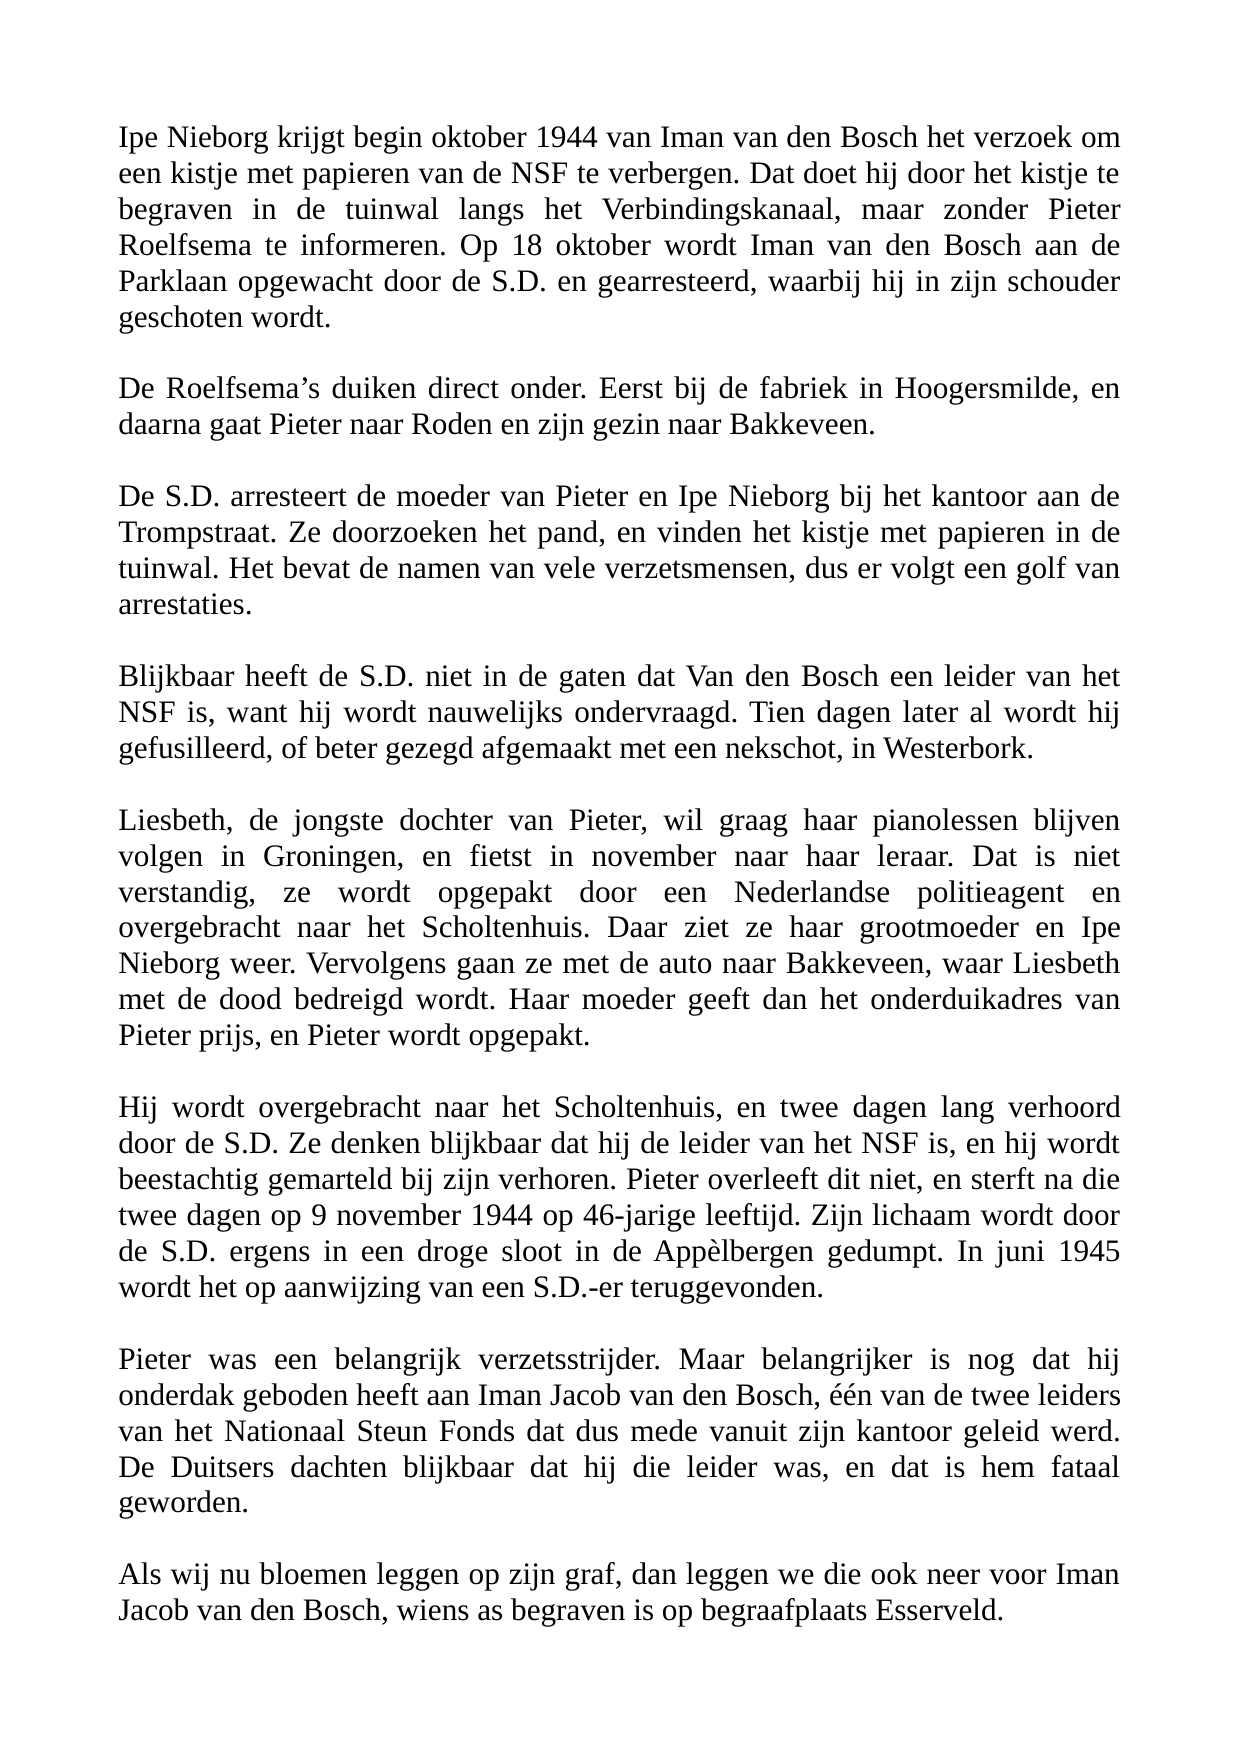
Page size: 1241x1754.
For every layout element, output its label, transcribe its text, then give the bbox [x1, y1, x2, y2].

text Liesbeth, de jongste dochter van Pieter, wil graag haar pianolessen blijven volgen in Groningen, en fietst in november naar haar leraar. Dat is niet verstandig, ze wordt opgepakt door een Nederlandse politieagent en overgebracht naar het Scholtenhuis. Daar ziet ze haar grootmoeder en Ipe Nieborg weer. Vervolgens gaan ze met de auto naar Bakkeveen, waar Liesbeth met de dood bedreigd wordt. Haar moeder geeft dan het onderduikadres van Pieter prijs, en Pieter wordt opgepakt. [118, 801, 1122, 1052]
text Hij wordt overgebracht naar het Scholtenhuis, en twee dagen lang verhoord door de S.D. Ze denken blijkbaar dat hij de leider van het NSF is, en hij wordt beestachtig gemarteld bij zijn verhoren. Pieter overleeft dit niet, en sterft na die twee dagen op 9 november 1944 op 46-jarige leeftijd. Zijn lichaam wordt door de S.D. ergens in een droge sloot in de Appèlbergen gedumpt. In juni 1945 wordt het op aanwijzing van een S.D.-er teruggevonden. [118, 1088, 1122, 1304]
text Pieter was een belangrijk verzetsstrijder. Maar belangrijker is nog dat hij onderdak geboden heeft aan Iman Jacob van den Bosch, één van de twee leiders van het Nationaal Steun Fonds dat dus mede vanuit zijn kantoor geleid werd. De Duitsers dachten blijkbaar dat hij die leider was, en dat is hem fataal geworden. [118, 1340, 1122, 1520]
text Als wij nu bloemen leggen op zijn graf, dan leggen we die ook neer voor Iman Jacob van den Bosch, wiens as begraven is op begraafplaats Esserveld. [118, 1556, 1122, 1627]
text De S.D. arresteert de moeder van Pieter en Ipe Nieborg bij het kantoor aan de Trompstraat. Ze doorzoeken het pand, en vinden het kistje met papieren in de tuinwal. Het bevat de namen van vele verzetsmensen, dus er volgt een golf van arrestaties. [118, 477, 1122, 621]
text Ipe Nieborg krijgt begin oktober 1944 van Iman van den Bosch het verzoek om een kistje met papieren van de NSF te verbergen. Dat doet hij door het kistje te begraven in de tuinwal langs het Verbindingskanaal, maar zonder Pieter Roelfsema te informeren. Op 18 oktober wordt Iman van den Bosch aan de Parklaan opgewacht door de S.D. en gearresteerd, waarbij hij in zijn schouder geschoten wordt. [118, 118, 1122, 334]
text De Roelfsema’s duiken direct onder. Eerst bij de fabriek in Hoogersmilde, en daarna gaat Pieter naar Roden en zijn gezin naar Bakkeveen. [118, 370, 1122, 442]
text Blijkbaar heeft de S.D. niet in de gaten dat Van den Bosch een leider van het NSF is, want hij wordt nauwelijks ondervraagd. Tien dagen later al wordt hij gefusilleerd, of beter gezegd afgemaakt met een nekschot, in Westerbork. [118, 657, 1122, 765]
